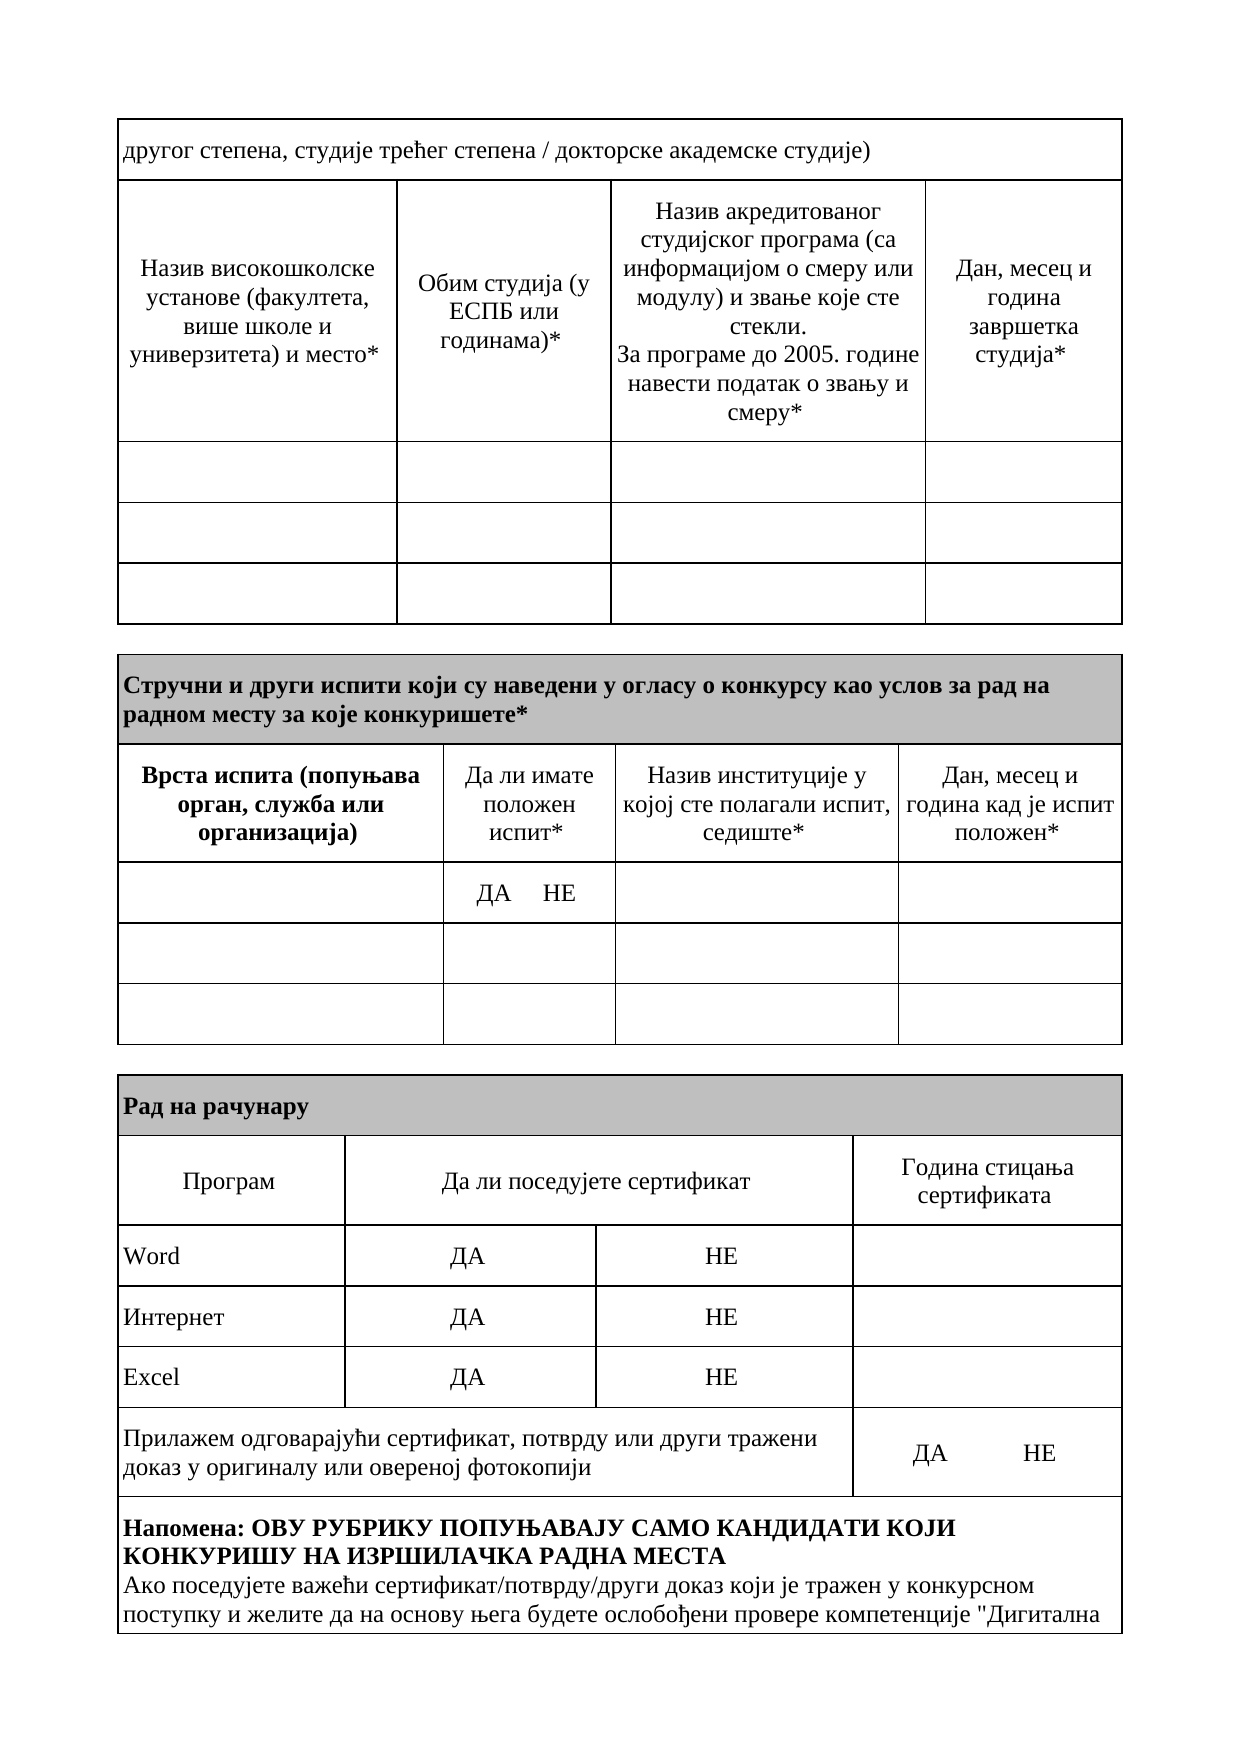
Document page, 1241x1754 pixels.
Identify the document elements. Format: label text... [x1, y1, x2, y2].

table_cell ДА НЕ [444, 863, 615, 922]
table_cell [444, 984, 615, 1043]
table_cell [119, 863, 443, 922]
table_cell [926, 503, 1121, 562]
table_cell Година стицања сертификата [854, 1136, 1121, 1224]
table_cell [119, 984, 443, 1043]
table_cell [899, 984, 1121, 1043]
table_cell Назив институције у којој сте полагали испит, седиште* [616, 745, 898, 861]
table_cell другог степена, студије трећег степена / докторске академске студије) [119, 120, 1121, 179]
table_cell Назив акредитованог студијског програма (са информацијом о смеру или модулу) и звање које сте стекли. За програме до 2005. године навести податак о звању и смеру* [612, 181, 925, 441]
table_cell [119, 442, 396, 502]
table_cell Програм [119, 1136, 344, 1224]
table_cell Word [119, 1226, 344, 1285]
table_cell ДА [346, 1347, 595, 1406]
table_cell [119, 503, 396, 562]
table_cell Назив високошколске установе (факултета, више школе и универзитета) и место* [119, 181, 396, 441]
table_header Стручни и други испити који су наведени у огласу о конкурсу као услов за рад на радном месту за које конкуришете* [119, 655, 1121, 743]
table_cell Напомена: ОВУ РУБРИКУ ПОПУЊАВАЈУ САМО КАНДИДАТИ КОЈИ КОНКУРИШУ НА ИЗРШИЛАЧКА РАДНА МЕСТА Ако поседујете важећи сертификат/потврду/други доказ који је тражен у конкурсном поступку и желите да на основу њега будете ослобођени провере компетенције "Дигитална [119, 1497, 1121, 1632]
table_cell [398, 442, 610, 502]
table_cell Да ли поседујете сертификат [346, 1136, 852, 1224]
table_cell [612, 564, 925, 623]
table_cell Дан, месец и година завршетка студија* [926, 181, 1121, 441]
table_cell [612, 503, 925, 562]
table_cell ДА [346, 1287, 595, 1346]
table_cell Да ли имате положен испит* [444, 745, 615, 861]
table_cell Интернет [119, 1287, 344, 1346]
table_cell [444, 924, 615, 983]
table_cell [119, 924, 443, 983]
table_cell [616, 984, 898, 1043]
table_cell [926, 564, 1121, 623]
table_cell Excel [119, 1347, 344, 1406]
table_cell [854, 1347, 1121, 1406]
table_cell НЕ [597, 1287, 852, 1346]
table_cell [899, 863, 1121, 922]
table_cell [398, 564, 610, 623]
table_cell ДА НЕ [854, 1408, 1121, 1496]
table_cell [854, 1226, 1121, 1285]
table_cell [616, 863, 898, 922]
table_cell Дан, месец и година кад је испит положен* [899, 745, 1121, 861]
table_cell Прилажем одговарајући сертификат, потврду или други тражени доказ у оригиналу или овереној фотокопији [119, 1408, 852, 1496]
table_cell [854, 1287, 1121, 1346]
table_cell [616, 924, 898, 983]
table_header Рад на рачунару [119, 1076, 1121, 1135]
table_cell [926, 442, 1121, 502]
table_cell Врста испита (попуњава орган, служба или организација) [119, 745, 443, 861]
table_cell [612, 442, 925, 502]
table_cell [119, 564, 396, 623]
table_cell НЕ [597, 1226, 852, 1285]
table_cell Обим студија (у ЕСПБ или годинама)* [398, 181, 610, 441]
table_cell [899, 924, 1121, 983]
table_cell ДА [346, 1226, 595, 1285]
table_cell [398, 503, 610, 562]
table_cell НЕ [597, 1347, 852, 1406]
